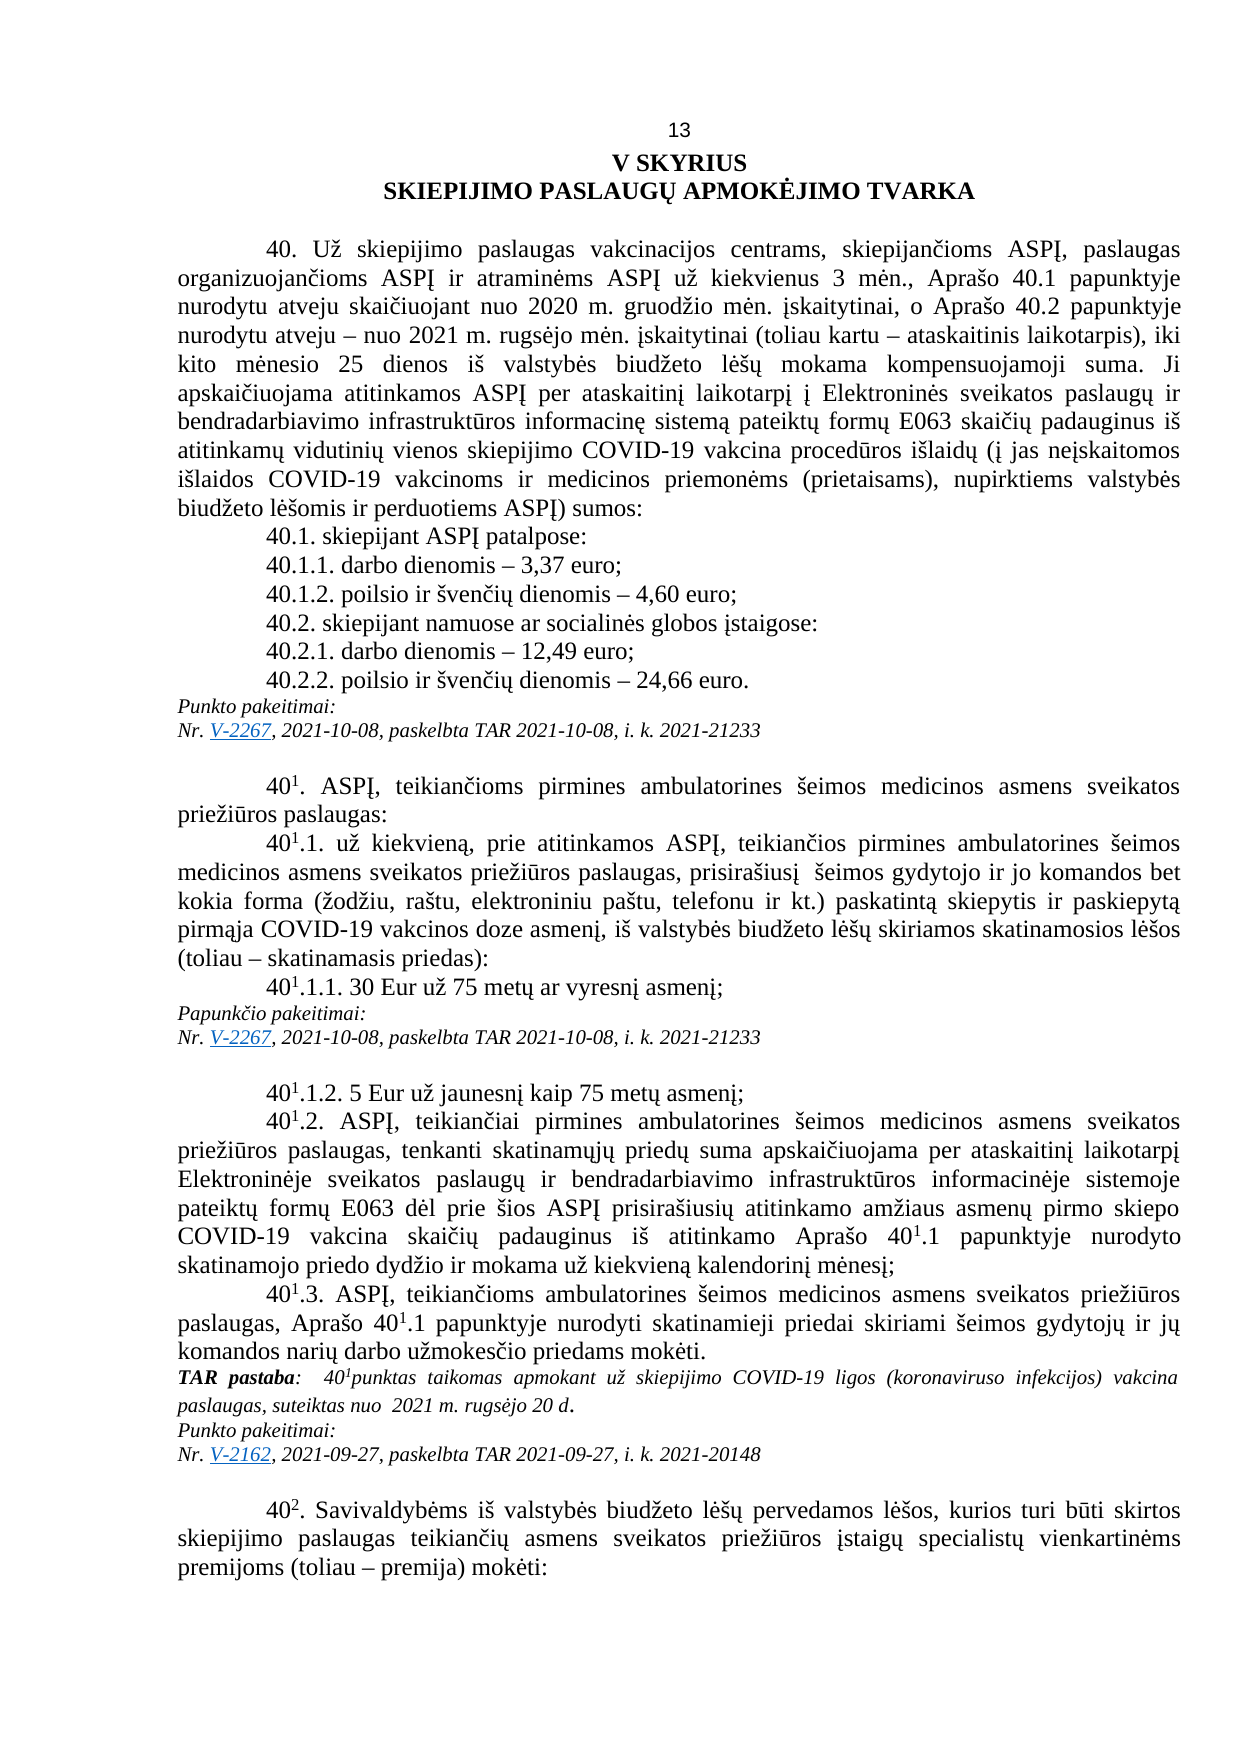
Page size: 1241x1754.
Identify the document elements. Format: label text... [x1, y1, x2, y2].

text Papunkčio pakeitimai: [177, 1001, 1181, 1025]
text Punkto pakeitimai: [177, 694, 1181, 718]
text 40.1. skiepijant ASPĮ patalpose: [177, 521, 1181, 550]
text 402. Savivaldybėms iš valstybės biudžeto lėšų pervedamos lėšos, kurios turi būti skirtos skiepijimo paslaugas teikiančių asmens sveikatos priežiūros įstaigų specialistų vienkartinėms premijoms (toliau – premija) mokėti: [177, 1495, 1181, 1581]
text 401.3. ASPĮ, teikiančioms ambulatorines šeimos medicinos asmens sveikatos priežiūros paslaugas, Aprašo 401.1 papunktyje nurodyti skatinamieji priedai skiriami šeimos gydytojų ir jų komandos narių darbo užmokesčio priedams mokėti. [177, 1279, 1181, 1365]
text 401.1. už kiekvieną, prie atitinkamos ASPĮ, teikiančios pirmines ambulatorines šeimos medicinos asmens sveikatos priežiūros paslaugas, prisirašiusį šeimos gydytojo ir jo komandos bet kokia forma (žodžiu, raštu, elektroniniu paštu, telefonu ir kt.) paskatintą skiepytis ir paskiepytą pirmąja COVID-19 vakcinos doze asmenį, iš valstybės biudžeto lėšų skiriamos skatinamosios lėšos (toliau – skatinamasis priedas): [177, 828, 1181, 972]
text 401.1.2. 5 Eur už jaunesnį kaip 75 metų asmenį; [177, 1078, 1181, 1106]
text V SKYRIUS [177, 148, 1181, 176]
text TAR pastaba: 401punktas taikomas apmokant už skiepijimo COVID-19 ligos (koronaviruso infekcijos) vakcina paslaugas, suteiktas nuo 2021 m. rugsėjo 20 d. [177, 1365, 1181, 1418]
text 40.2.1. darbo dienomis – 12,49 euro; [177, 636, 1181, 665]
text 401. ASPĮ, teikiančioms pirmines ambulatorines šeimos medicinos asmens sveikatos priežiūros paslaugas: [177, 771, 1181, 828]
text Nr. V-2162, 2021-09-27, paskelbta TAR 2021-09-27, i. k. 2021-20148 [177, 1442, 1181, 1466]
text Punkto pakeitimai: [177, 1418, 1181, 1442]
text 401.1.1. 30 Eur už 75 metų ar vyresnį asmenį; [177, 972, 1181, 1001]
text Nr. V-2267, 2021-10-08, paskelbta TAR 2021-10-08, i. k. 2021-21233 [177, 718, 1181, 742]
text 40.1.2. poilsio ir švenčių dienomis – 4,60 euro; [177, 579, 1181, 608]
text 40.1.1. darbo dienomis – 3,37 euro; [177, 550, 1181, 579]
text 40.2.2. poilsio ir švenčių dienomis – 24,66 euro. [177, 665, 1181, 694]
text Nr. V-2267, 2021-10-08, paskelbta TAR 2021-10-08, i. k. 2021-21233 [177, 1025, 1181, 1049]
text SKIEPIJIMO PASLAUGŲ APMOKĖJIMO TVARKA [177, 176, 1181, 205]
text 401.2. ASPĮ, teikiančiai pirmines ambulatorines šeimos medicinos asmens sveikatos priežiūros paslaugas, tenkanti skatinamųjų priedų suma apskaičiuojama per ataskaitinį laikotarpį Elektroninėje sveikatos paslaugų ir bendradarbiavimo infrastruktūros informacinėje sistemoje pateiktų formų E063 dėl prie šios ASPĮ prisirašiusių atitinkamo amžiaus asmenų pirmo skiepo COVID-19 vakcina skaičių padauginus iš atitinkamo Aprašo 401.1 papunktyje nurodyto skatinamojo priedo dydžio ir mokama už kiekvieną kalendorinį mėnesį; [177, 1106, 1181, 1279]
text 40. Už skiepijimo paslaugas vakcinacijos centrams, skiepijančioms ASPĮ, paslaugas organizuojančioms ASPĮ ir atraminėms ASPĮ už kiekvienus 3 mėn., Aprašo 40.1 papunktyje nurodytu atveju skaičiuojant nuo 2020 m. gruodžio mėn. įskaitytinai, o Aprašo 40.2 papunktyje nurodytu atveju – nuo 2021 m. rugsėjo mėn. įskaitytinai (toliau kartu – ataskaitinis laikotarpis), iki kito mėnesio 25 dienos iš valstybės biudžeto lėšų mokama kompensuojamoji suma. Ji apskaičiuojama atitinkamos ASPĮ per ataskaitinį laikotarpį į Elektroninės sveikatos paslaugų ir bendradarbiavimo infrastruktūros informacinę sistemą pateiktų formų E063 skaičių padauginus iš atitinkamų vidutinių vienos skiepijimo COVID-19 vakcina procedūros išlaidų (į jas neįskaitomos išlaidos COVID-19 vakcinoms ir medicinos priemonėms (prietaisams), nupirktiems valstybės biudžeto lėšomis ir perduotiems ASPĮ) sumos: [177, 234, 1181, 521]
text 40.2. skiepijant namuose ar socialinės globos įstaigose: [177, 608, 1181, 636]
